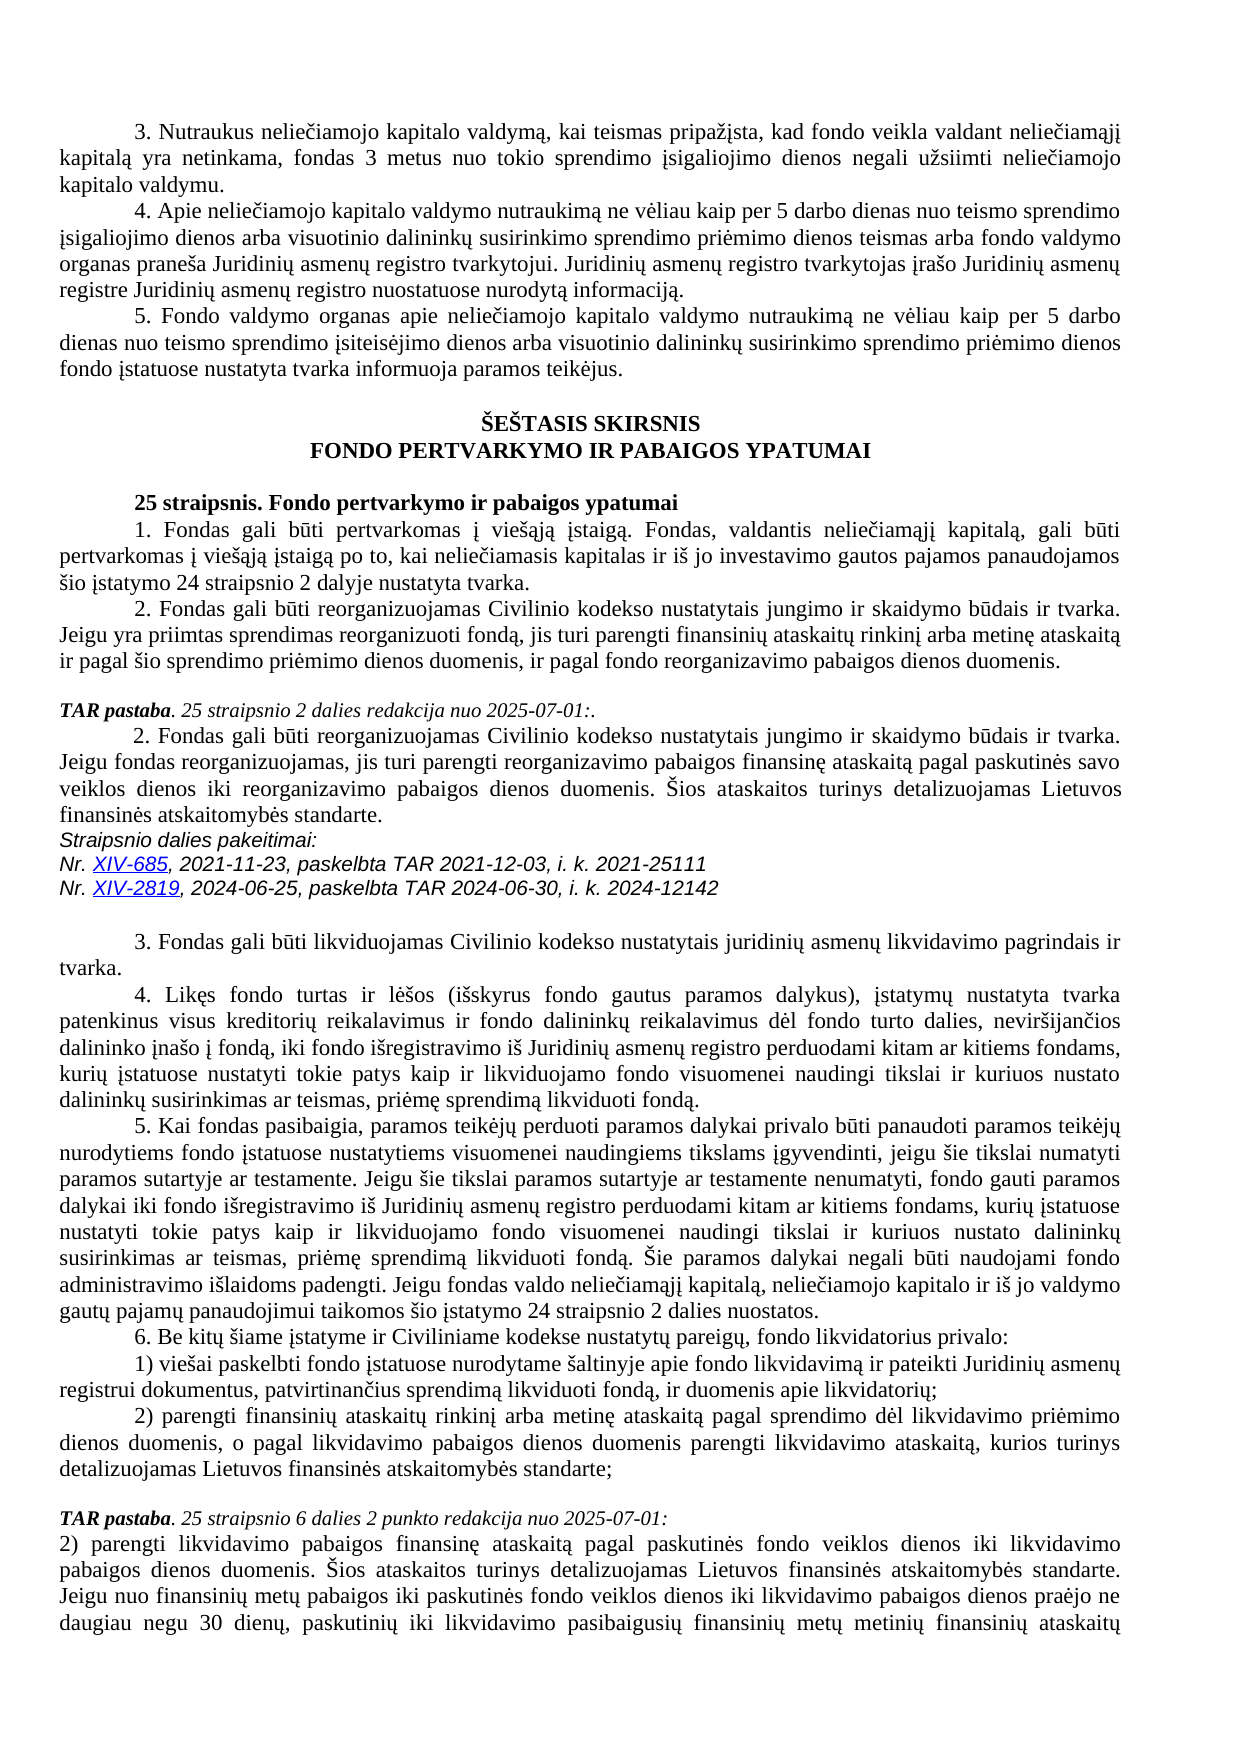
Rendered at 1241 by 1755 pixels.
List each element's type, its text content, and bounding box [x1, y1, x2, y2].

text ŠEŠTASIS SKIRSNIS [59, 410, 1122, 437]
text 1) viešai paskelbti fondo įstatuose nurodytame šaltinyje apie fondo likvidavimą ir pateikti Juridinių asmenų registrui dokumentus, patvirtinančius sprendimą likviduoti fondą, ir duomenis apie likvidatorių; [59, 1350, 1122, 1402]
text Nr. XIV-685, 2021-11-23, paskelbta TAR 2021-12-03, i. k. 2021-25111 [59, 851, 1122, 875]
text 2) parengti finansinių ataskaitų rinkinį arba metinę ataskaitą pagal sprendimo dėl likvidavimo priėmimo dienos duomenis, o pagal likvidavimo pabaigos dienos duomenis parengti likvidavimo ataskaitą, kurios turinys detalizuojamas Lietuvos finansinės atskaitomybės standarte; [59, 1402, 1122, 1482]
text 2) parengti likvidavimo pabaigos finansinę ataskaitą pagal paskutinės fondo veiklos dienos iki likvidavimo pabaigos dienos duomenis. Šios ataskaitos turinys detalizuojamas Lietuvos finansinės atskaitomybės standarte. Jeigu nuo finansinių metų pabaigos iki paskutinės fondo veiklos dienos iki likvidavimo pabaigos dienos praėjo ne daugiau negu 30 dienų, paskutinių iki likvidavimo pasibaigusių finansinių metų metinių finansinių ataskaitų [59, 1530, 1122, 1635]
text 1. Fondas gali būti pertvarkomas į viešąją įstaigą. Fondas, valdantis neliečiamąjį kapitalą, gali būti pertvarkomas į viešąją įstaigą po to, kai neliečiamasis kapitalas ir iš jo investavimo gautos pajamos panaudojamos šio įstatymo 24 straipsnio 2 dalyje nustatyta tvarka. [59, 516, 1122, 595]
text FONDO PERTVARKYMO IR PABAIGOS YPATUMAI [59, 437, 1122, 463]
text 2. Fondas gali būti reorganizuojamas Civilinio kodekso nustatytais jungimo ir skaidymo būdais ir tvarka. Jeigu fondas reorganizuojamas, jis turi parengti reorganizavimo pabaigos finansinę ataskaitą pagal paskutinės savo veiklos dienos iki reorganizavimo pabaigos dienos duomenis. Šios ataskaitos turinys detalizuojamas Lietuvos finansinės atskaitomybės standarte. [59, 722, 1122, 827]
text TAR pastaba. 25 straipsnio 6 dalies 2 punkto redakcija nuo 2025-07-01: [59, 1506, 1122, 1530]
text Nr. XIV-2819, 2024-06-25, paskelbta TAR 2024-06-30, i. k. 2024-12142 [59, 875, 1122, 899]
text 5. Kai fondas pasibaigia, paramos teikėjų perduoti paramos dalykai privalo būti panaudoti paramos teikėjų nurodytiems fondo įstatuose nustatytiems visuomenei naudingiems tikslams įgyvendinti, jeigu šie tikslai numatyti paramos sutartyje ar testamente. Jeigu šie tikslai paramos sutartyje ar testamente nenumatyti, fondo gauti paramos dalykai iki fondo išregistravimo iš Juridinių asmenų registro perduodami kitam ar kitiems fondams, kurių įstatuose nustatyti tokie patys kaip ir likviduojamo fondo visuomenei naudingi tikslai ir kuriuos nustato dalininkų susirinkimas ar teismas, priėmę sprendimą likviduoti fondą. Šie paramos dalykai negali būti naudojami fondo administravimo išlaidoms padengti. Jeigu fondas valdo neliečiamąjį kapitalą, neliečiamojo kapitalo ir iš jo valdymo gautų pajamų panaudojimui taikomos šio įstatymo 24 straipsnio 2 dalies nuostatos. [59, 1113, 1122, 1323]
text 2. Fondas gali būti reorganizuojamas Civilinio kodekso nustatytais jungimo ir skaidymo būdais ir tvarka. Jeigu yra priimtas sprendimas reorganizuoti fondą, jis turi parengti finansinių ataskaitų rinkinį arba metinę ataskaitą ir pagal šio sprendimo priėmimo dienos duomenis, ir pagal fondo reorganizavimo pabaigos dienos duomenis. [59, 595, 1122, 674]
text TAR pastaba. 25 straipsnio 2 dalies redakcija nuo 2025-07-01:. [59, 698, 1122, 722]
text 5. Fondo valdymo organas apie neliečiamojo kapitalo valdymo nutraukimą ne vėliau kaip per 5 darbo dienas nuo teismo sprendimo įsiteisėjimo dienos arba visuotinio dalininkų susirinkimo sprendimo priėmimo dienos fondo įstatuose nustatyta tvarka informuoja paramos teikėjus. [59, 303, 1122, 382]
text 3. Nutraukus neliečiamojo kapitalo valdymą, kai teismas pripažįsta, kad fondo veikla valdant neliečiamąjį kapitalą yra netinkama, fondas 3 metus nuo tokio sprendimo įsigaliojimo dienos negali užsiimti neliečiamojo kapitalo valdymu. [59, 118, 1122, 197]
text 25 straipsnis. Fondo pertvarkymo ir pabaigos ypatumai [59, 489, 1122, 516]
text 4. Apie neliečiamojo kapitalo valdymo nutraukimą ne vėliau kaip per 5 darbo dienas nuo teismo sprendimo įsigaliojimo dienos arba visuotinio dalininkų susirinkimo sprendimo priėmimo dienos teismas arba fondo valdymo organas praneša Juridinių asmenų registro tvarkytojui. Juridinių asmenų registro tvarkytojas įrašo Juridinių asmenų registre Juridinių asmenų registro nuostatuose nurodytą informaciją. [59, 197, 1122, 303]
text 3. Fondas gali būti likviduojamas Civilinio kodekso nustatytais juridinių asmenų likvidavimo pagrindais ir tvarka. [59, 928, 1122, 981]
text 6. Be kitų šiame įstatyme ir Civiliniame kodekse nustatytų pareigų, fondo likvidatorius privalo: [59, 1323, 1122, 1350]
text 4. Likęs fondo turtas ir lėšos (išskyrus fondo gautus paramos dalykus), įstatymų nustatyta tvarka patenkinus visus kreditorių reikalavimus ir fondo dalininkų reikalavimus dėl fondo turto dalies, neviršijančios dalininko įnašo į fondą, iki fondo išregistravimo iš Juridinių asmenų registro perduodami kitam ar kitiems fondams, kurių įstatuose nustatyti tokie patys kaip ir likviduojamo fondo visuomenei naudingi tikslai ir kuriuos nustato dalininkų susirinkimas ar teismas, priėmę sprendimą likviduoti fondą. [59, 981, 1122, 1113]
text Straipsnio dalies pakeitimai: [59, 827, 1122, 851]
